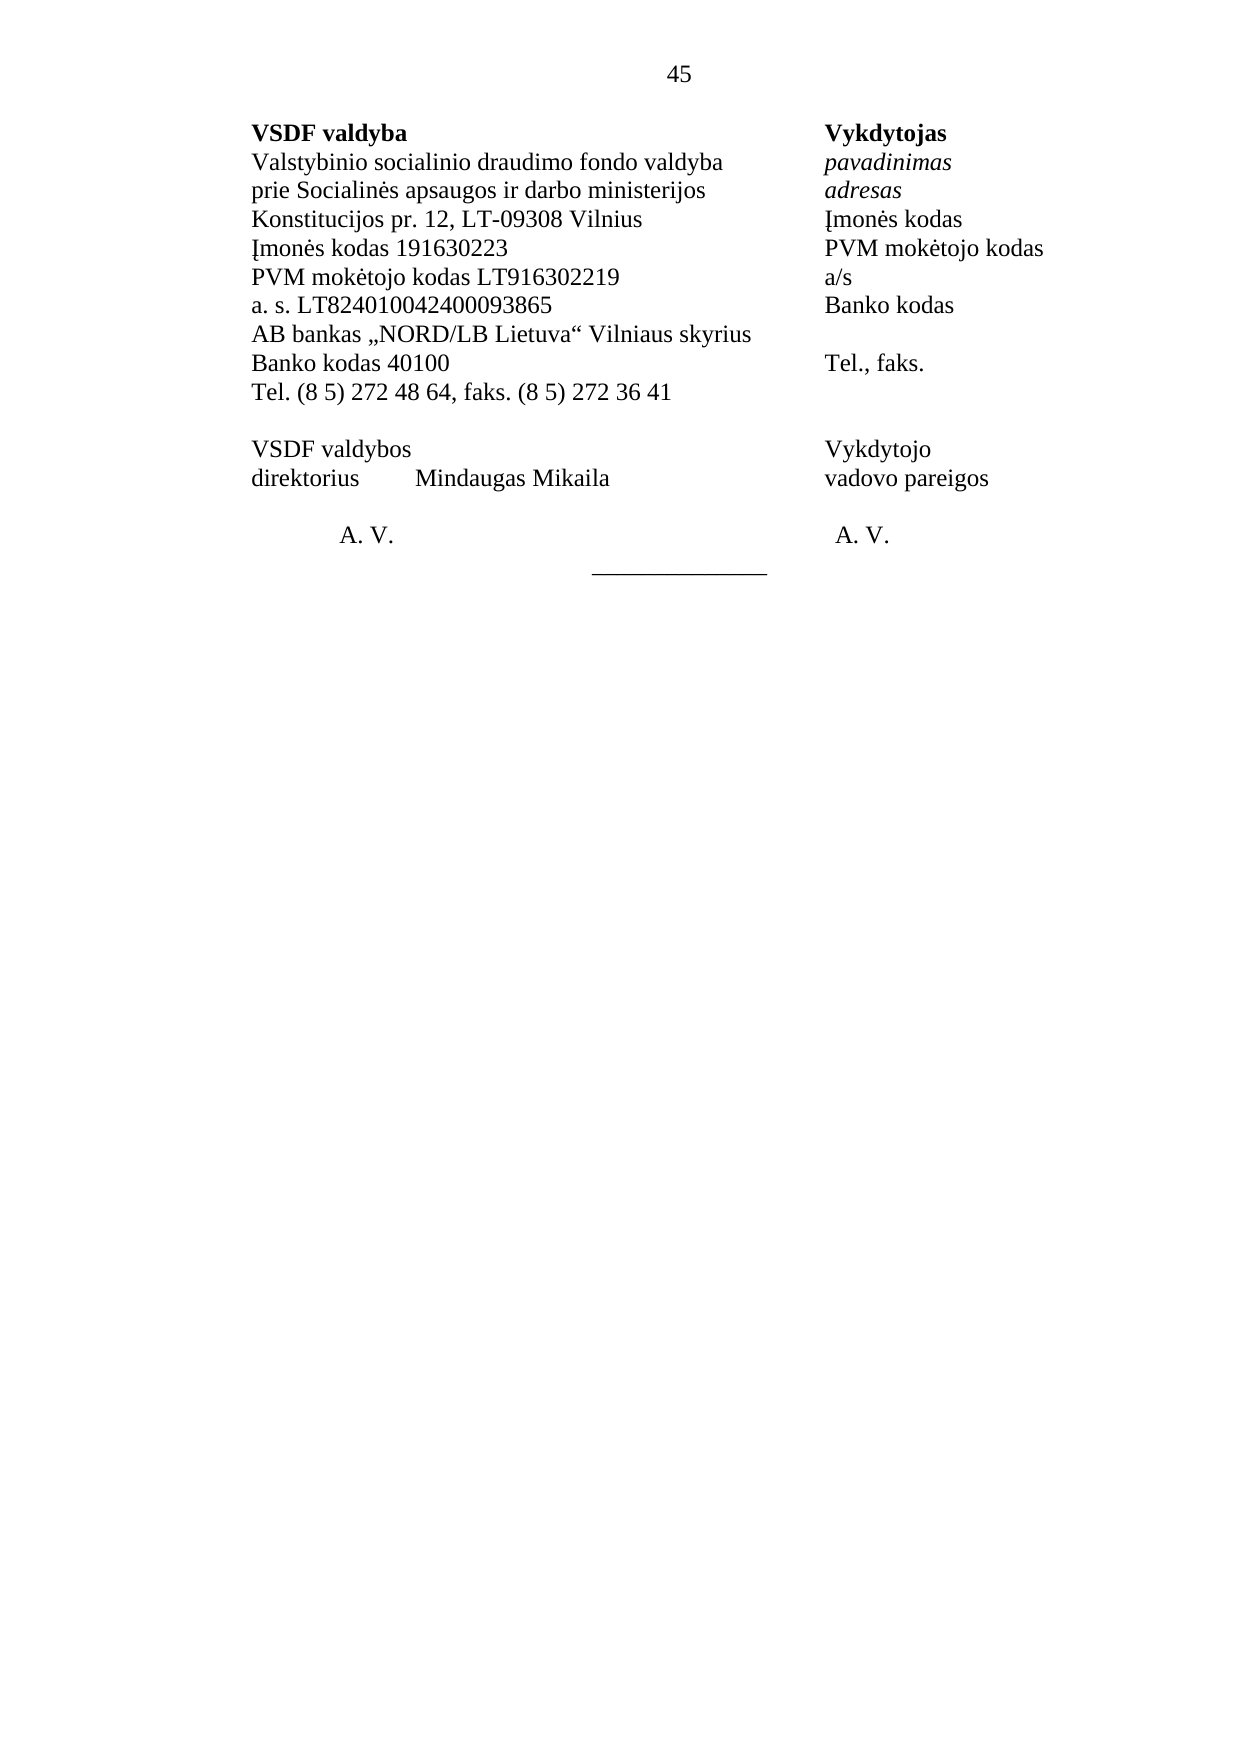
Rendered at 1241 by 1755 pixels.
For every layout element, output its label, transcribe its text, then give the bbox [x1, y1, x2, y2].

text a. s. LT824010042400093865 Banko kodas [177, 291, 1181, 319]
text Valstybinio socialinio draudimo fondo valdyba pavadinimas [177, 147, 1181, 176]
text Konstitucijos pr. 12, LT-09308 Vilnius Įmonės kodas [177, 204, 1181, 233]
text Tel. (8 5) 272 48 64, faks. (8 5) 272 36 41 [177, 377, 1181, 406]
text AB bankas „NORD/LB Lietuva“ Vilniaus skyrius [177, 319, 1181, 348]
text Įmonės kodas 191630223 PVM mokėtojo kodas [177, 233, 1181, 262]
text A. V. A. V. [265, 521, 1181, 549]
text ______________ [177, 549, 1181, 578]
text prie Socialinės apsaugos ir darbo ministerijos adresas [177, 176, 1181, 204]
text PVM mokėtojo kodas LT916302219 a/s [177, 262, 1181, 291]
text direktorius Mindaugas Mikaila vadovo pareigos [177, 463, 1181, 492]
text VSDF valdyba Vykdytojas [177, 118, 1181, 147]
text VSDF valdybos Vykdytojo [177, 434, 1181, 463]
text Banko kodas 40100 Tel., faks. [177, 348, 1181, 377]
